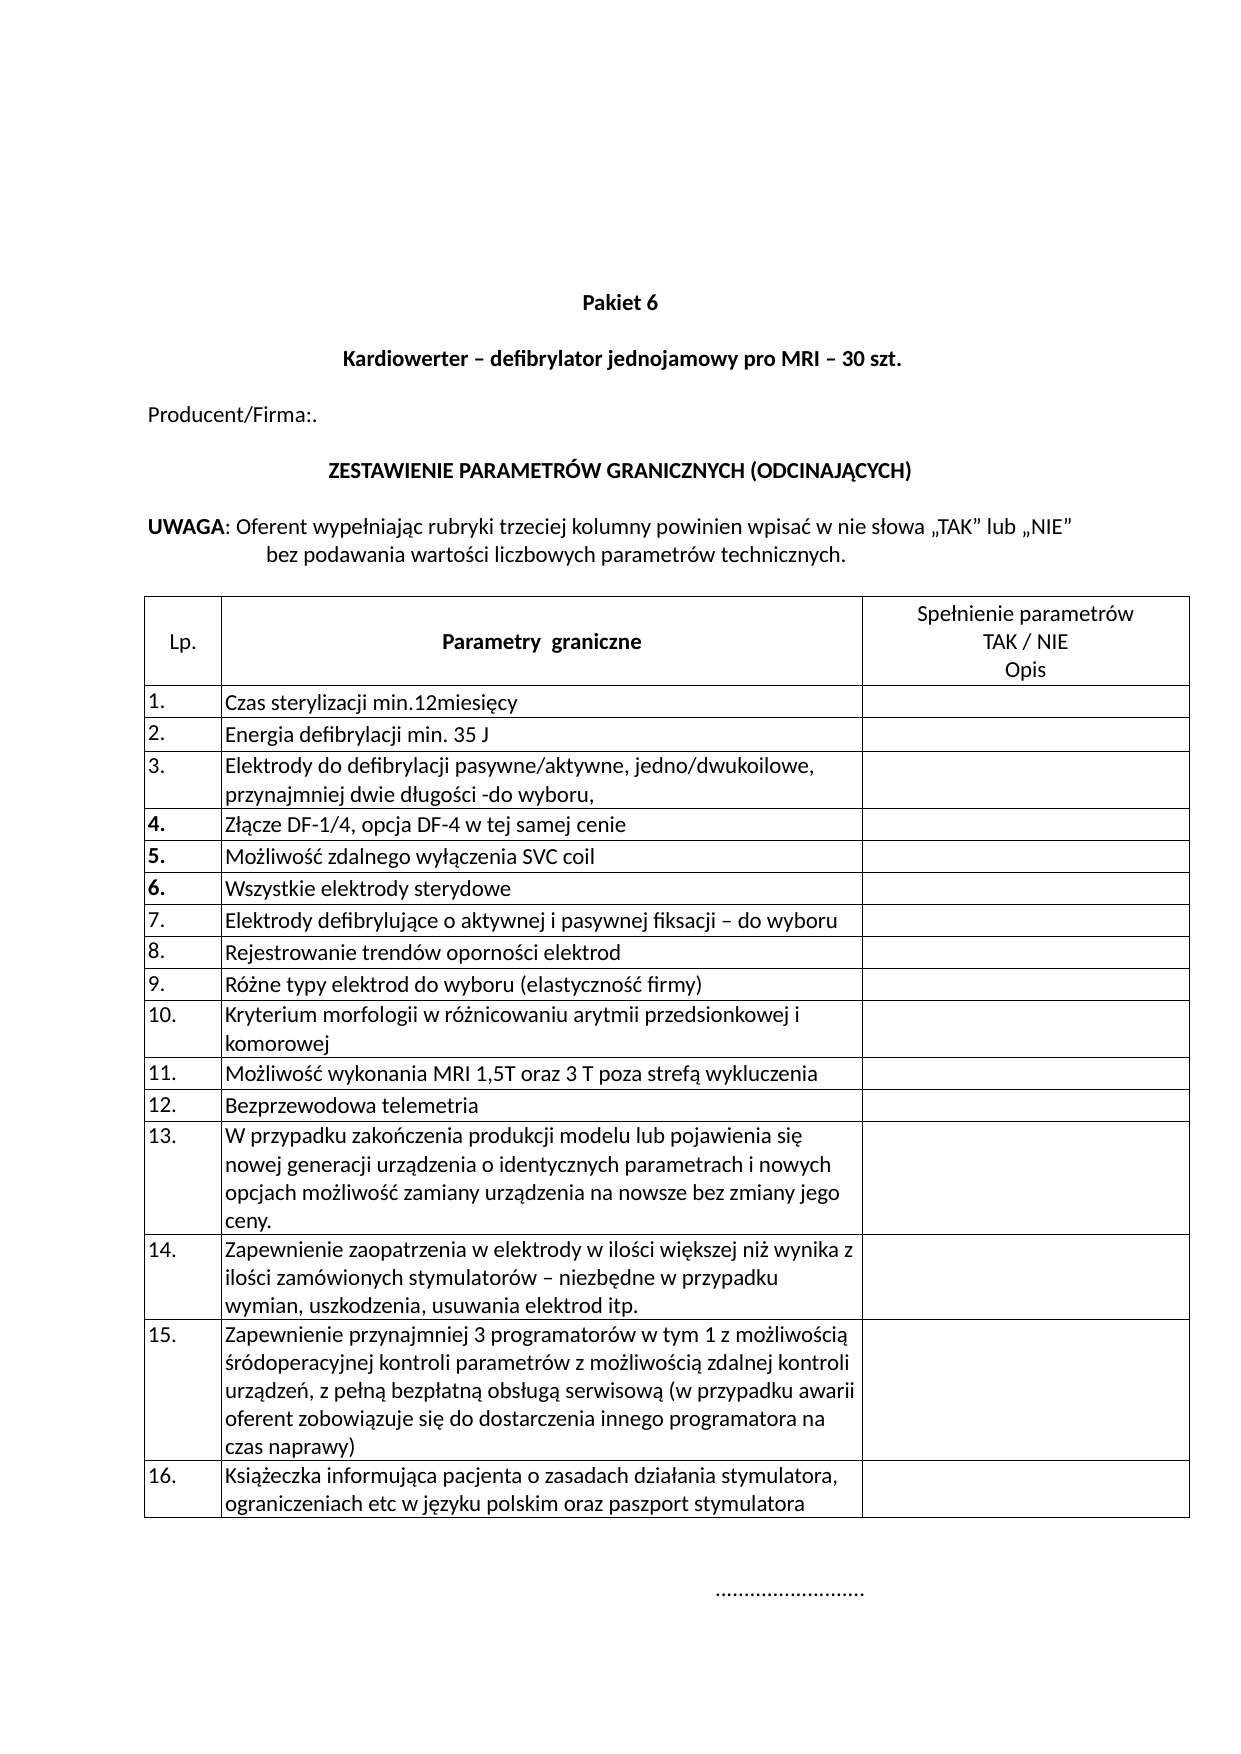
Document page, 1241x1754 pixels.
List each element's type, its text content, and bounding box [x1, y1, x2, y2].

text Producent/Firma:. [148, 400, 1092, 428]
table_cell 7. [145, 905, 221, 936]
table_cell Wszystkie elektrody sterydowe [222, 873, 862, 904]
table_cell 2. [145, 718, 221, 751]
table_cell Elektrody do defibrylacji pasywne/aktywne, jedno/dwukoilowe, przynajmniej dwie długości -do wyboru, [222, 752, 862, 808]
table_cell W przypadku zakończenia produkcji modelu lub pojawienia się nowej generacji urządzenia o identycznych parametrach i nowych opcjach możliwość zamiany urządzenia na nowsze bez zmiany jego ceny. [222, 1122, 862, 1234]
table_cell [863, 937, 1189, 968]
text Pakiet 6 [148, 288, 1092, 316]
table_cell [863, 752, 1189, 808]
table_cell Możliwość zdalnego wyłączenia SVC coil [222, 841, 862, 872]
text .......................... [487, 1574, 1092, 1602]
table_header Parametry graniczne [222, 597, 862, 685]
table_cell Książeczka informująca pacjenta o zasadach działania stymulatora, ograniczeniach etc w języku polskim oraz paszport stymulatora [222, 1461, 862, 1517]
table_cell 11. [145, 1058, 221, 1089]
table_cell 13. [145, 1122, 221, 1234]
table_cell [863, 841, 1189, 872]
table_cell 1. [145, 686, 221, 717]
table_cell Bezprzewodowa telemetria [222, 1090, 862, 1121]
table_cell 4. [145, 809, 221, 840]
table_cell 14. [145, 1235, 221, 1319]
table_cell Możliwość wykonania MRI 1,5T oraz 3 T poza strefą wykluczenia [222, 1058, 862, 1089]
table_cell Kryterium morfologii w różnicowaniu arytmii przedsionkowej i komorowej [222, 1001, 862, 1057]
text UWAGA: Oferent wypełniając rubryki trzeciej kolumny powinien wpisać w nie słowa „TAK” lub „NIE” bez podawania wartości liczbowych parametrów technicznych. [148, 512, 1085, 568]
table_cell [863, 809, 1189, 840]
table_cell 6. [145, 873, 221, 904]
table_cell 10. [145, 1001, 221, 1057]
table_cell [863, 1001, 1189, 1057]
table_header Spełnienie parametrów TAK / NIE Opis [863, 597, 1189, 685]
table_cell Złącze DF-1/4, opcja DF-4 w tej samej cenie [222, 809, 862, 840]
table_cell [863, 1090, 1189, 1121]
text Kardiowerter – defibrylator jednojamowy pro MRI – 30 szt. [148, 344, 1092, 372]
table_cell 8. [145, 937, 221, 968]
table_cell [863, 1058, 1189, 1089]
table_cell Czas sterylizacji min.12miesięcy [222, 686, 862, 717]
table_cell [863, 1122, 1189, 1234]
table_cell [863, 905, 1189, 936]
table_cell Elektrody defibrylujące o aktywnej i pasywnej fiksacji – do wyboru [222, 905, 862, 936]
table_cell [863, 1235, 1189, 1319]
table_cell 15. [145, 1320, 221, 1460]
table_cell 3. [145, 752, 221, 808]
table_cell 16. [145, 1461, 221, 1517]
table_cell [863, 1320, 1189, 1460]
table_cell Zapewnienie zaopatrzenia w elektrody w ilości większej niż wynika z ilości zamówionych stymulatorów – niezbędne w przypadku wymian, uszkodzenia, usuwania elektrod itp. [222, 1235, 862, 1319]
table_cell [863, 969, 1189, 999]
table_cell Rejestrowanie trendów oporności elektrod [222, 937, 862, 968]
table_cell Energia defibrylacji min. 35 J [222, 718, 862, 751]
table_cell [863, 718, 1189, 751]
table_cell 9. [145, 969, 221, 999]
table_cell [863, 1461, 1189, 1517]
text ZESTAWIENIE PARAMETRÓW GRANICZNYCH (ODCINAJĄCYCH) [148, 456, 1092, 484]
table_cell 12. [145, 1090, 221, 1121]
table_cell [863, 686, 1189, 717]
table_cell Różne typy elektrod do wyboru (elastyczność firmy) [222, 969, 862, 999]
table_cell [863, 873, 1189, 904]
table_cell 5. [145, 841, 221, 872]
table_header Lp. [145, 597, 221, 685]
table_cell Zapewnienie przynajmniej 3 programatorów w tym 1 z możliwością śródoperacyjnej kontroli parametrów z możliwością zdalnej kontroli urządzeń, z pełną bezpłatną obsługą serwisową (w przypadku awarii oferent zobowiązuje się do dostarczenia innego programatora na czas naprawy) [222, 1320, 862, 1460]
